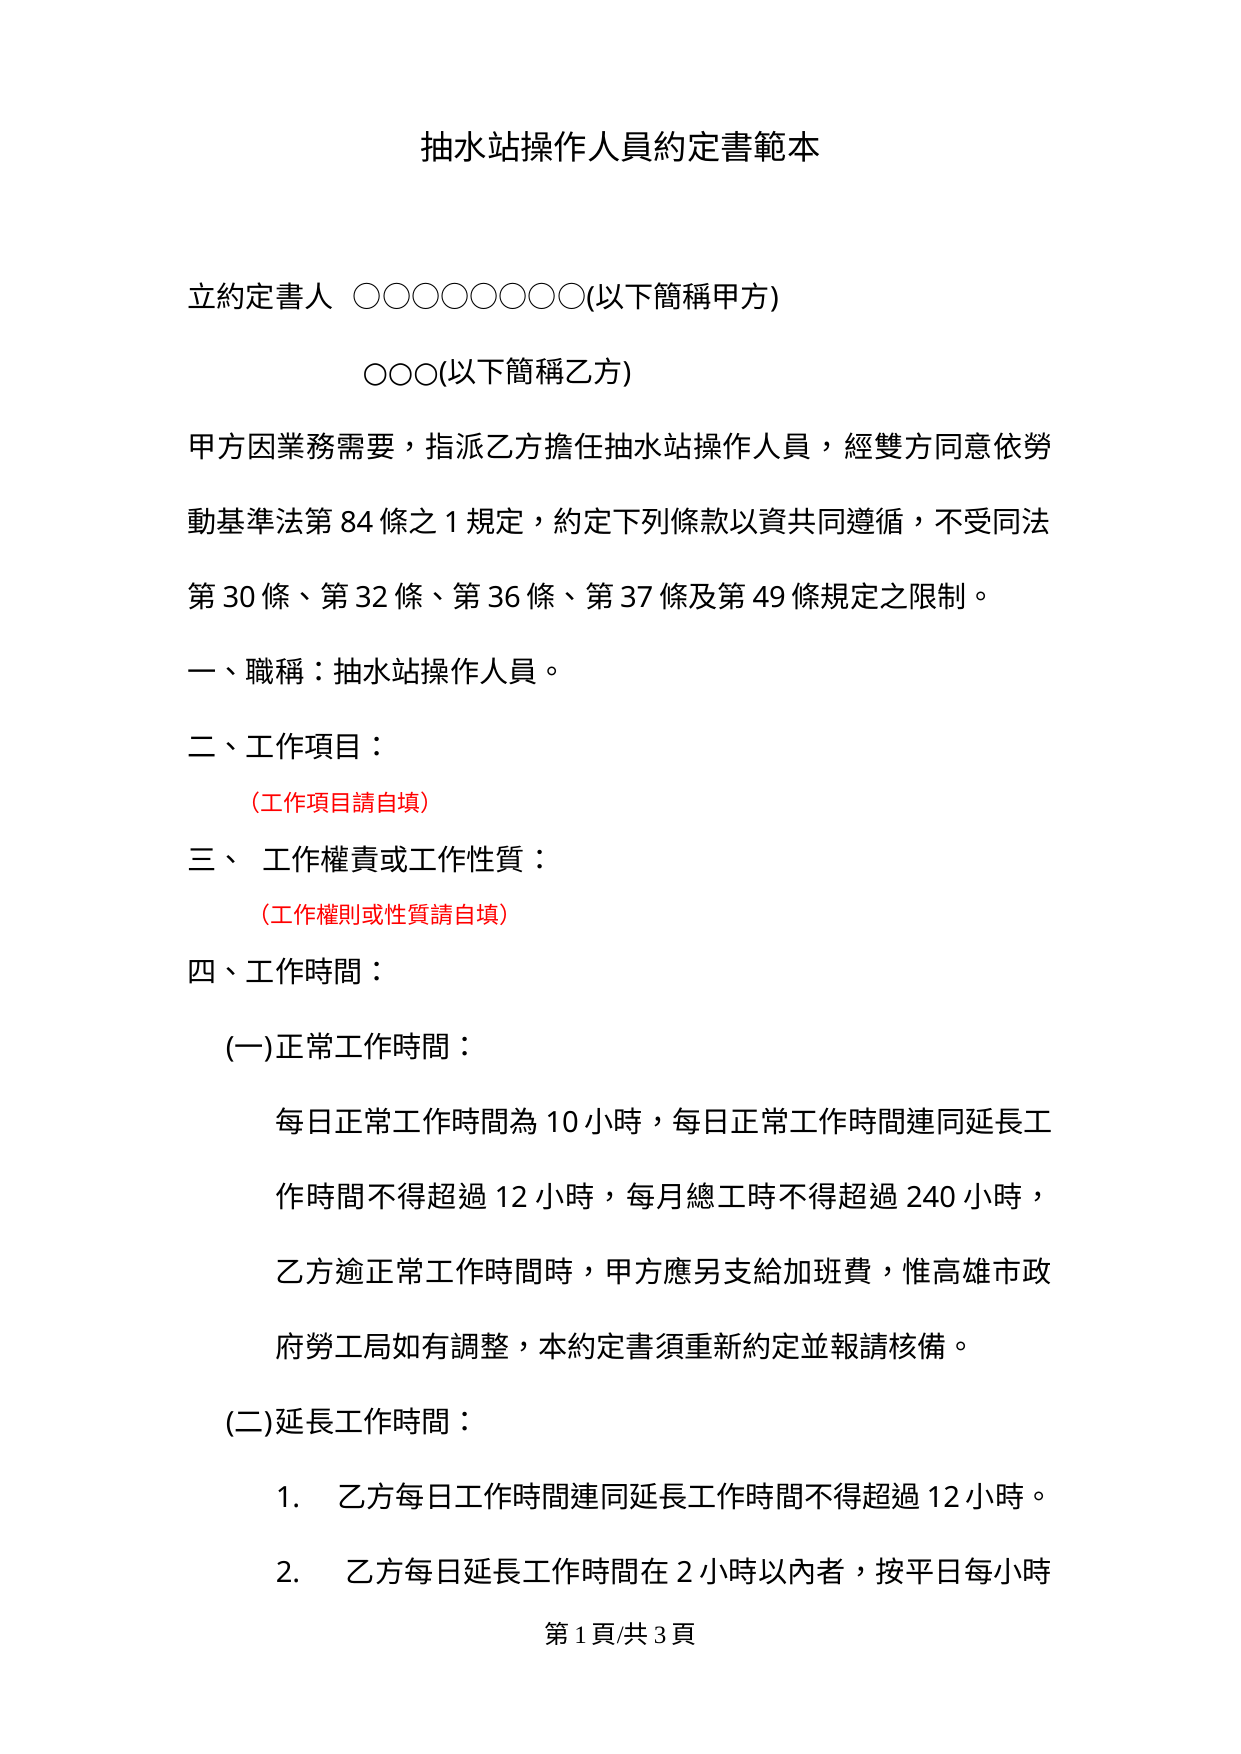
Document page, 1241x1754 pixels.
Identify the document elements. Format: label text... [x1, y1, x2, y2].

text 每日正常工作時間為10小時，每日正常工作時間連同延長工作時間不得超過12小時，每月總工時不得超過240小時，乙方逾正常工作時間時，甲方應另支給加班費，惟高雄市政府勞工局如有調整，本約定書須重新約定並報請核備。 [276, 1082, 1053, 1382]
text 立約定書人 ○○○○○○○○(以下簡稱甲方) [187, 257, 1053, 332]
text （工作項目請自填） [237, 782, 1053, 820]
text ○○○(以下簡稱乙方) [362, 332, 1053, 407]
list 工作權責或工作性質： [187, 820, 1053, 895]
text 甲方因業務需要，指派乙方擔任抽水站操作人員，經雙方同意依勞動基準法第84條之1規定，約定下列條款以資共同遵循，不受同法第30條、第32條、第36條、第37條及第49條規定之限制。 [187, 407, 1053, 632]
list 乙方每日工作時間連同延長工作時間不得超過12小時。 [276, 1457, 1053, 1532]
list 乙方每日延長工作時間在2小時以內者，按平日每小時 [276, 1532, 1053, 1607]
text 抽水站操作人員約定書範本 [187, 107, 1053, 182]
text 四、工作時間： [187, 932, 1053, 1007]
text 二、工作項目： [187, 707, 1053, 782]
list 延長工作時間： [226, 1382, 1053, 1457]
text 一、職稱：抽水站操作人員。 [187, 632, 1053, 707]
list 正常工作時間： [226, 1007, 1053, 1082]
text （工作權則或性質請自填） [237, 895, 1053, 932]
